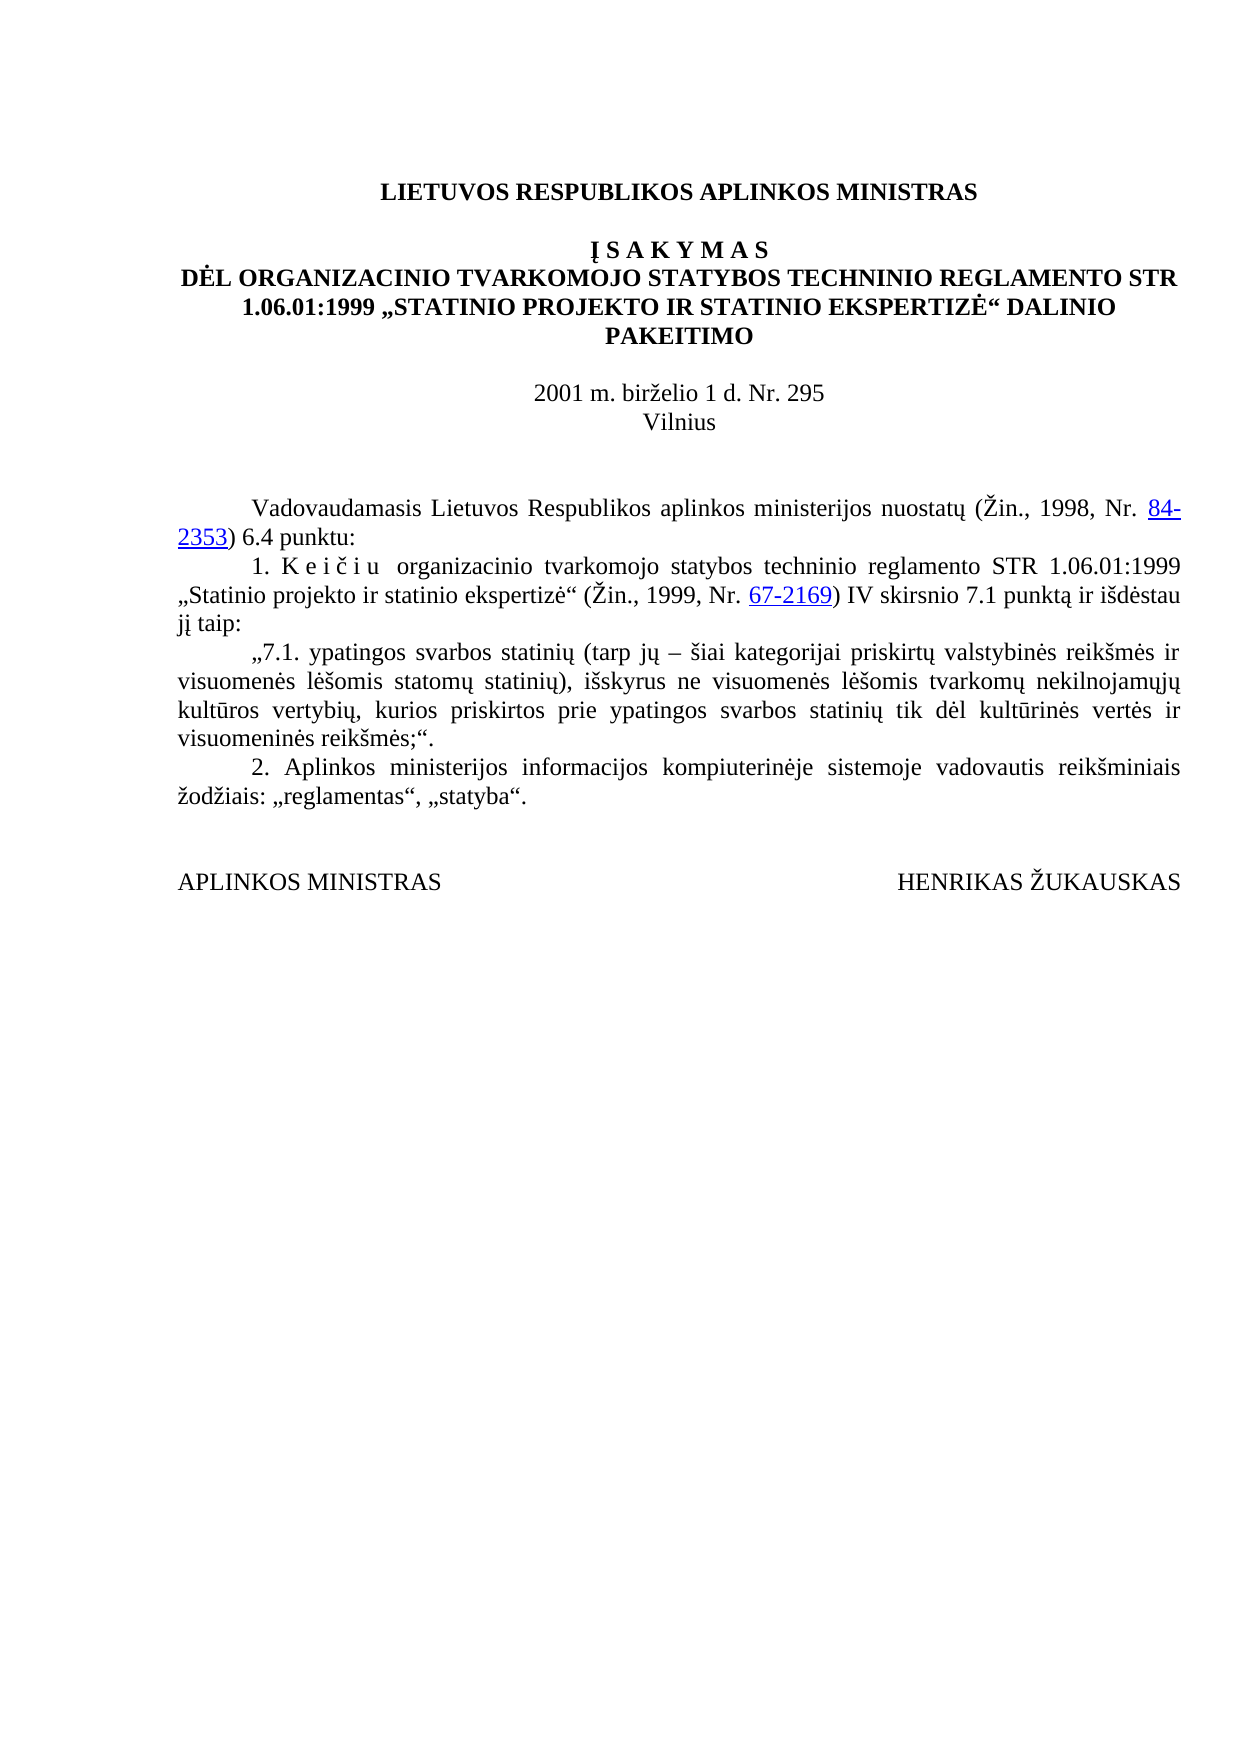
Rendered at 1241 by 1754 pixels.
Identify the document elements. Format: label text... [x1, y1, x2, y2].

text 1. Keičiu organizacinio tvarkomojo statybos techninio reglamento STR 1.06.01:1999 „Statinio projekto ir statinio ekspertizė“ (Žin., 1999, Nr. 67-2169) IV skirsnio 7.1 punktą ir išdėstau jį taip: [177, 551, 1181, 637]
text 2. Aplinkos ministerijos informacijos kompiuterinėje sistemoje vadovautis reikšminiais žodžiais: „reglamentas“, „statyba“. [177, 752, 1181, 810]
text Vilnius [177, 407, 1181, 436]
text Į S A K Y M A S [177, 235, 1181, 263]
text 2001 m. birželio 1 d. Nr. 295 [177, 378, 1181, 407]
text LIETUVOS RESPUBLIKOS APLINKOS MINISTRAS [177, 177, 1181, 206]
text Aplinkos Ministras Henrikas Žukauskas [177, 867, 1181, 896]
text DĖL ORGANIZACINIO TVARKOMOJO STATYBOS TECHNINIO REGLAMENTO STR 1.06.01:1999 „STATINIO PROJEKTO IR STATINIO EKSPERTIZĖ“ DALINIO PAKEITIMO [177, 263, 1181, 350]
text Vadovaudamasis Lietuvos Respublikos aplinkos ministerijos nuostatų (Žin., 1998, Nr. 84-2353) 6.4 punktu: [177, 493, 1181, 551]
text „7.1. ypatingos svarbos statinių (tarp jų – šiai kategorijai priskirtų valstybinės reikšmės ir visuomenės lėšomis statomų statinių), išskyrus ne visuomenės lėšomis tvarkomų nekilnojamųjų kultūros vertybių, kurios priskirtos prie ypatingos svarbos statinių tik dėl kultūrinės vertės ir visuomeninės reikšmės;“. [177, 637, 1181, 752]
